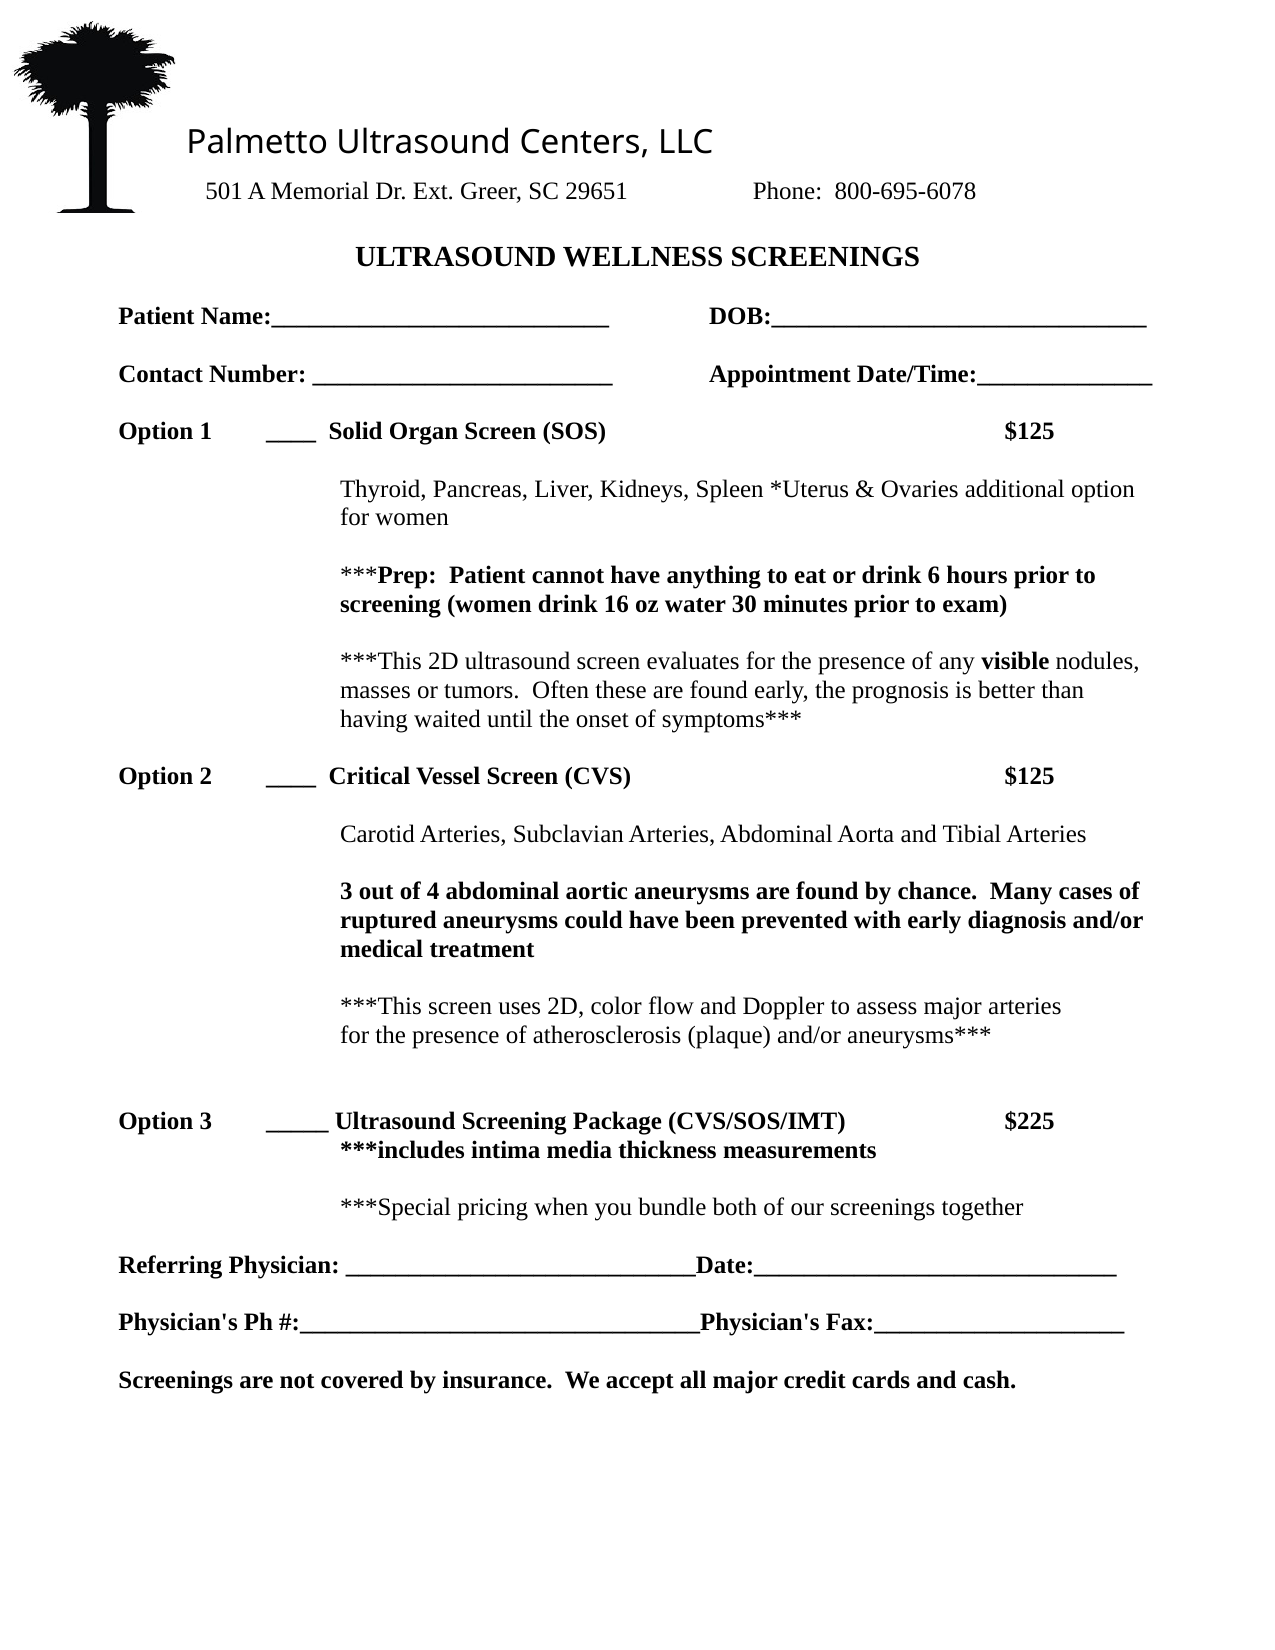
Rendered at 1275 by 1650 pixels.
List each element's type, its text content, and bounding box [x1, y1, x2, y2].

text 3 out of 4 abdominal aortic aneurysms are found by chance. Many cases of ruptured aneurysms could have been prevented with early diagnosis and/or medical treatment [118, 876, 1157, 962]
text Physician's Ph #:________________________________Physician's Fax:____________________ [118, 1307, 1157, 1336]
text Screenings are not covered by insurance. We accept all major credit cards and cash. [118, 1365, 1157, 1394]
text Referring Physician: ____________________________Date:_____________________________ [118, 1250, 1157, 1279]
text Thyroid, Pancreas, Liver, Kidneys, Spleen *Uterus & Ovaries additional option for women [118, 474, 1157, 531]
text Contact Number: ________________________ Appointment Date/Time:______________ [118, 359, 1157, 387]
text ***Prep: Patient cannot have anything to eat or drink 6 hours prior to screening (women drink 16 oz water 30 minutes prior to exam) [118, 560, 1157, 617]
text Option 2 ____ Critical Vessel Screen (CVS) $125 [118, 761, 1157, 790]
text Patient Name:___________________________ DOB:______________________________ [118, 301, 1157, 330]
text ***includes intima media thickness measurements [118, 1135, 1157, 1164]
text ULTRASOUND WELLNESS SCREENINGS [118, 239, 1157, 272]
text Option 1 ____ Solid Organ Screen (SOS) $125 [118, 416, 1157, 445]
text ***Special pricing when you bundle both of our screenings together [118, 1192, 1157, 1221]
text ***This screen uses 2D, color flow and Doppler to assess major arteries for the presence of atherosclerosis (plaque) and/or aneurysms*** [118, 991, 1157, 1049]
text Option 3 _____ Ultrasound Screening Package (CVS/SOS/IMT) $225 [118, 1106, 1157, 1135]
text ***This 2D ultrasound screen evaluates for the presence of any visible nodules, masses or tumors. Often these are found early, the prognosis is better than having waited until the onset of symptoms*** [118, 646, 1157, 732]
picture [1, 21, 175, 213]
text Carotid Arteries, Subclavian Arteries, Abdominal Aorta and Tibial Arteries [118, 819, 1157, 847]
